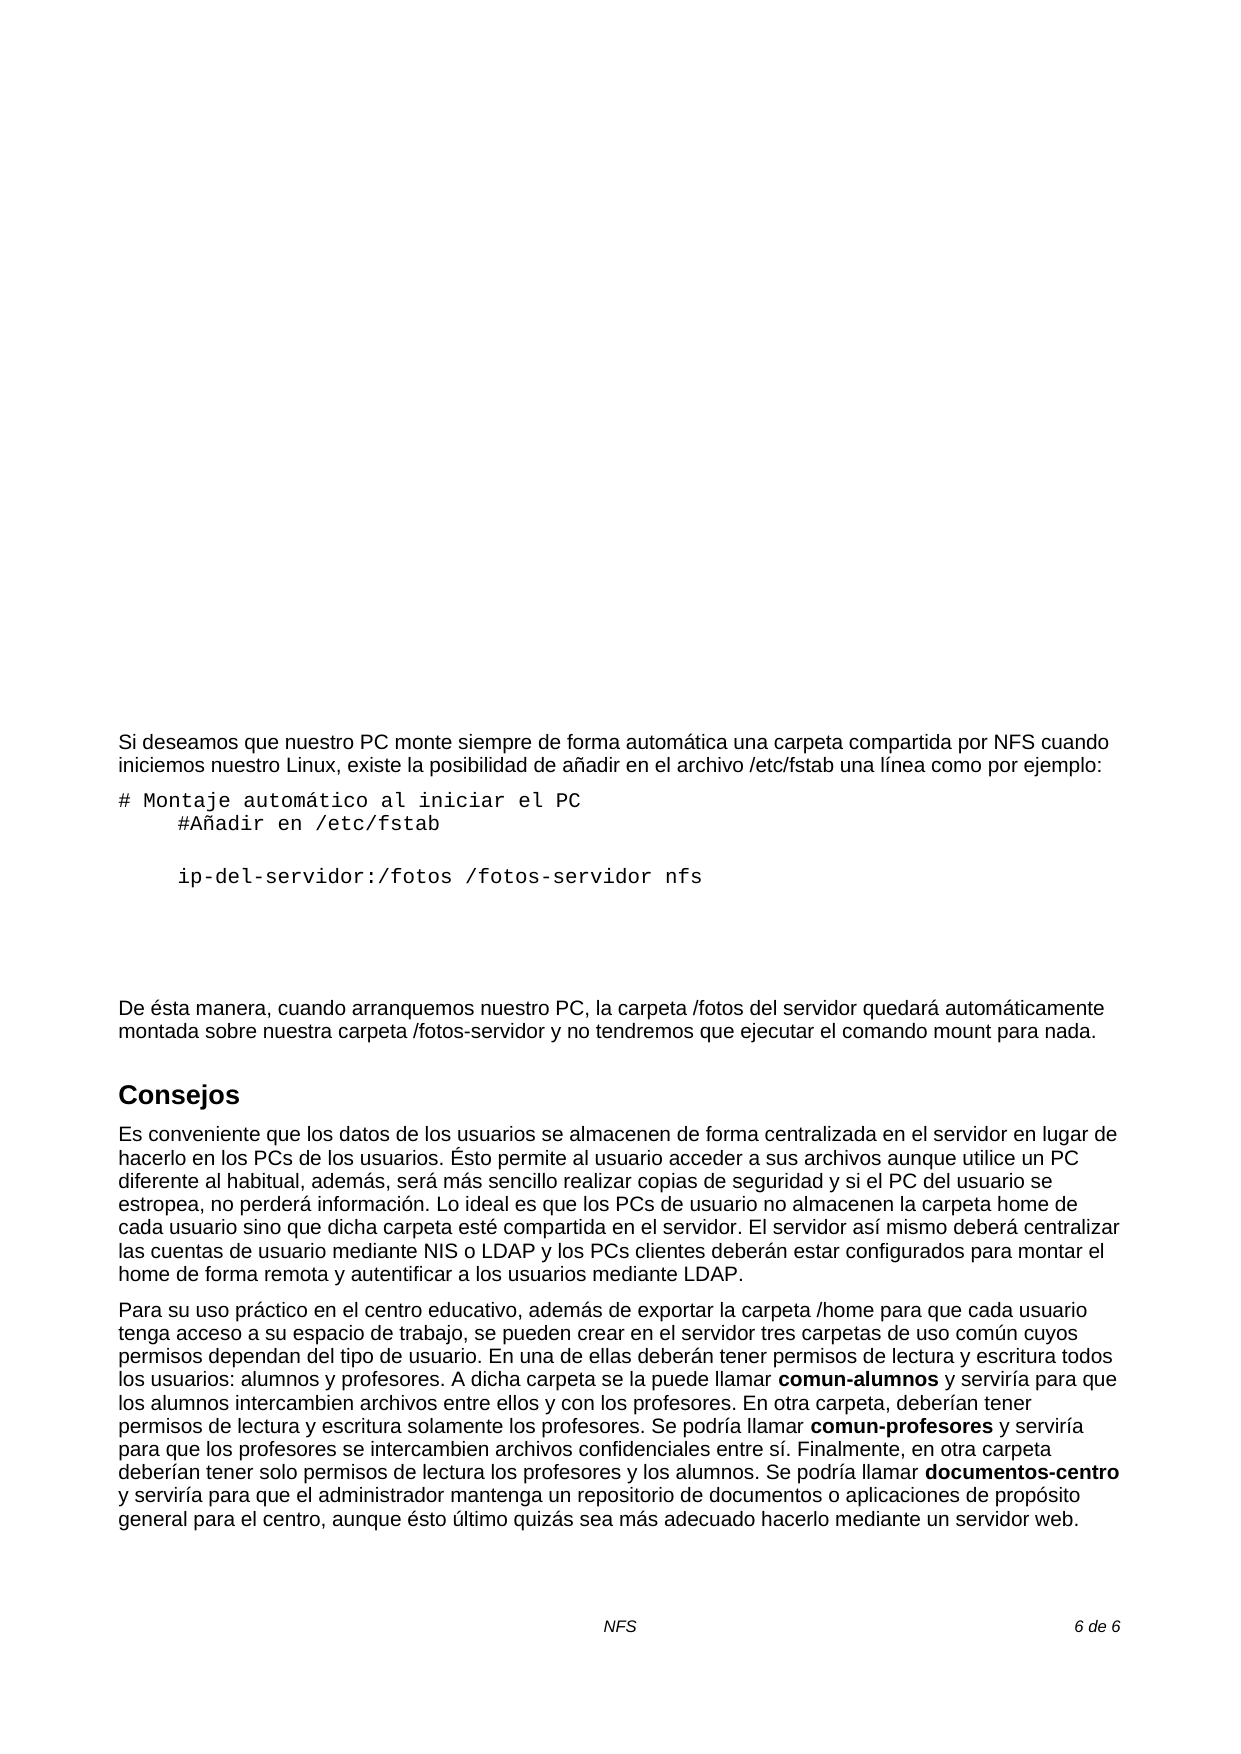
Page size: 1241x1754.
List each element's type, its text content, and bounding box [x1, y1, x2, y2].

text Es conveniente que los datos de los usuarios se almacenen de forma centralizada en el servidor en lugar de hacerlo en los PCs de los usuarios. Ésto permite al usuario acceder a sus archivos aunque utilice un PC diferente al habitual, además, será más sencillo realizar copias de seguridad y si el PC del usuario se estropea, no perderá información. Lo ideal es que los PCs de usuario no almacenen la carpeta home de cada usuario sino que dicha carpeta esté compartida en el servidor. El servidor así mismo deberá centralizar las cuentas de usuario mediante NIS o LDAP y los PCs clientes deberán estar configurados para montar el home de forma remota y autentificar a los usuarios mediante LDAP. [118, 1123, 1122, 1286]
text ip-del-servidor:/fotos /fotos-servidor nfs [177, 866, 1063, 890]
text # Montaje automático al iniciar el PC [118, 789, 1122, 813]
subtitle Consejos [118, 1080, 1122, 1111]
text Si deseamos que nuestro PC monte siempre de forma automática una carpeta compartida por NFS cuando iniciemos nuestro Linux, existe la posibilidad de añadir en el archivo /etc/fstab una línea como por ejemplo: [118, 731, 1122, 777]
text Para su uso práctico en el centro educativo, además de exportar la carpeta /home para que cada usuario tenga acceso a su espacio de trabajo, se pueden crear en el servidor tres carpetas de uso común cuyos permisos dependan del tipo de usuario. En una de ellas deberán tener permisos de lectura y escritura todos los usuarios: alumnos y profesores. A dicha carpeta se la puede llamar comun-alumnos y serviría para que los alumnos intercambien archivos entre ellos y con los profesores. En otra carpeta, deberían tener permisos de lectura y escritura solamente los profesores. Se podría llamar comun-profesores y serviría para que los profesores se intercambien archivos confidenciales entre sí. Finalmente, en otra carpeta deberían tener solo permisos de lectura los profesores y los alumnos. Se podría llamar documentos-centro y serviría para que el administrador mantenga un repositorio de documentos o aplicaciones de propósito general para el centro, aunque ésto último quizás sea más adecuado hacerlo mediante un servidor web. [118, 1298, 1122, 1530]
text #Añadir en /etc/fstab [177, 813, 1063, 837]
text De ésta manera, cuando arranquemos nuestro PC, la carpeta /fotos del servidor quedará automáticamente montada sobre nuestra carpeta /fotos-servidor y no tendremos que ejecutar el comando mount para nada. [118, 996, 1122, 1043]
